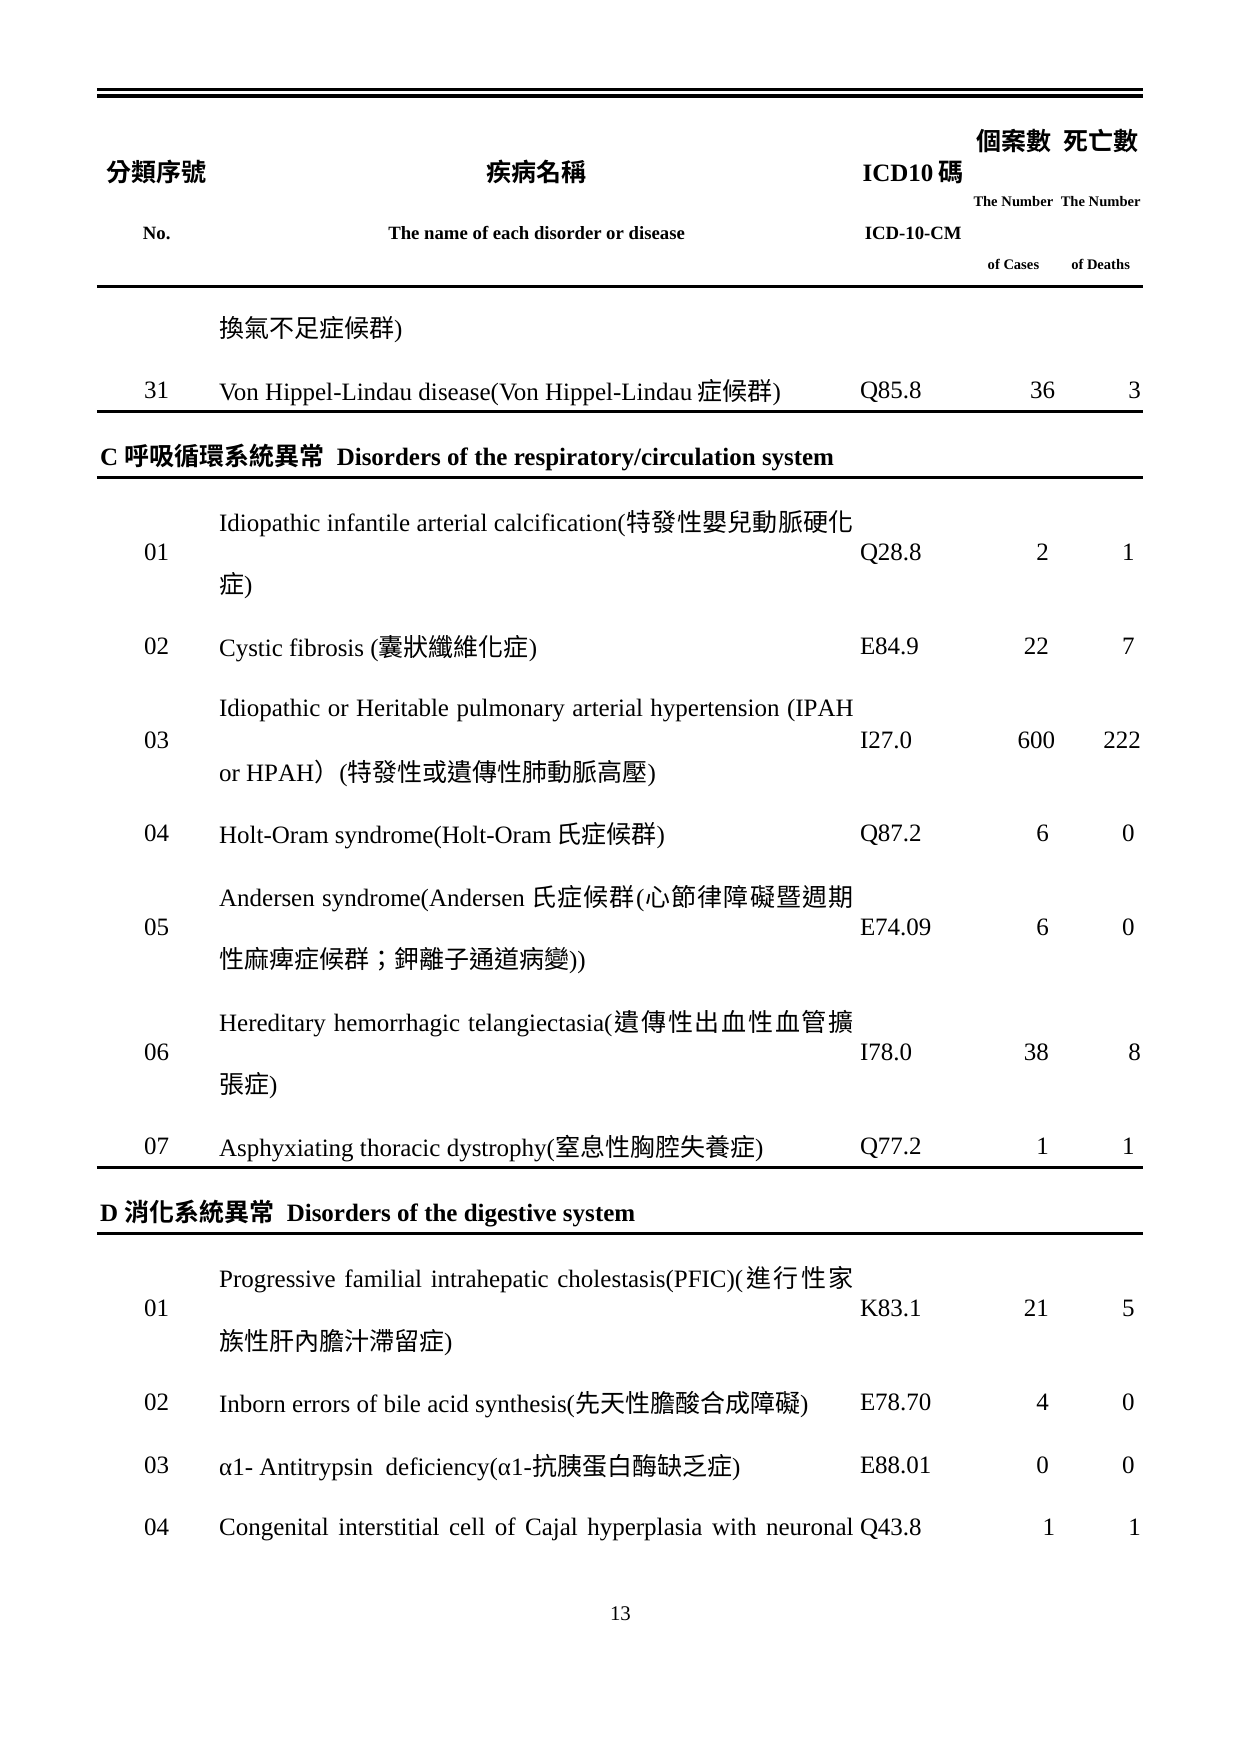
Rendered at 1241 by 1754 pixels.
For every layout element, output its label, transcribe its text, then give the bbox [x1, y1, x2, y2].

table_cell 8 [1058, 979, 1143, 1104]
table_cell 22 [969, 604, 1057, 666]
table_cell 2 [969, 479, 1057, 604]
table_cell I78.0 [857, 979, 969, 1104]
table_cell I27.0 [857, 666, 969, 791]
table_header 分類序號 No. [97, 98, 216, 285]
table_cell 1 [969, 1485, 1057, 1547]
table_cell 0 [1058, 854, 1143, 979]
table_cell Idiopathic or Heritable pulmonary arterial hypertension (IPAH or HPAH）(特發性或遺傳性肺動脈高壓) [216, 666, 857, 791]
table_cell 0 [969, 1423, 1057, 1485]
table_cell 6 [969, 791, 1057, 854]
table_header 死亡數 The Number of Deaths [1058, 98, 1143, 285]
table_cell 31 [97, 348, 216, 410]
table_cell E84.9 [857, 604, 969, 666]
table_cell 04 [97, 1485, 216, 1547]
table_cell 222 [1058, 666, 1143, 791]
table_cell Q43.8 [857, 1485, 969, 1547]
table_cell K83.1 [857, 1235, 969, 1360]
table_cell 07 [97, 1104, 216, 1166]
table_cell C 呼吸循環系統異常 Disorders of the respiratory/circulation system [97, 413, 1143, 476]
table_cell E74.09 [857, 854, 969, 979]
table_cell 1 [1058, 479, 1143, 604]
table_cell 換氣不足症候群) [216, 288, 857, 347]
table_cell Q85.8 [857, 348, 969, 410]
table_cell Q77.2 [857, 1104, 969, 1166]
table_cell 38 [969, 979, 1057, 1104]
table_header 個案數 The Number of Cases [969, 98, 1057, 285]
table_cell E78.70 [857, 1360, 969, 1422]
table_cell D 消化系統異常 Disorders of the digestive system [97, 1169, 1143, 1232]
table_cell Holt-Oram syndrome(Holt-Oram氏症候群) [216, 791, 857, 854]
table_cell 02 [97, 1360, 216, 1422]
table_cell 0 [1058, 1423, 1143, 1485]
table_cell Cystic fibrosis (囊狀纖維化症) [216, 604, 857, 666]
table_cell Q28.8 [857, 479, 969, 604]
table_cell 02 [97, 604, 216, 666]
table_cell 05 [97, 854, 216, 979]
table_cell 04 [97, 791, 216, 854]
table_cell 1 [1058, 1104, 1143, 1166]
table_cell 0 [1058, 1360, 1143, 1422]
table_cell 0 [1058, 791, 1143, 854]
table_cell Hereditary hemorrhagic telangiectasia(遺傳性出血性血管擴張症) [216, 979, 857, 1104]
table_cell 21 [969, 1235, 1057, 1360]
table_cell [97, 288, 216, 347]
table_cell [969, 288, 1057, 347]
table_cell Von Hippel-Lindau disease(Von Hippel-Lindau症候群) [216, 348, 857, 410]
table_cell Inborn errors of bile acid synthesis(先天性膽酸合成障礙) [216, 1360, 857, 1422]
table_cell Idiopathic infantile arterial calcification(特發性嬰兒動脈硬化症) [216, 479, 857, 604]
table_cell 5 [1058, 1235, 1143, 1360]
table_cell 3 [1058, 348, 1143, 410]
table_cell [857, 288, 969, 347]
table_cell Progressive familial intrahepatic cholestasis(PFIC)(進行性家族性肝內膽汁滯留症) [216, 1235, 857, 1360]
table_header ICD10碼 ICD-10-CM [857, 98, 969, 285]
table_cell 1 [1058, 1485, 1143, 1547]
table_cell 6 [969, 854, 1057, 979]
table_cell 600 [969, 666, 1057, 791]
table_cell Q87.2 [857, 791, 969, 854]
table_cell Congenital interstitial cell of Cajal hyperplasia with neuronal [216, 1485, 857, 1547]
table_cell 03 [97, 1423, 216, 1485]
table_cell 7 [1058, 604, 1143, 666]
table_cell 36 [969, 348, 1057, 410]
table_cell Asphyxiating thoracic dystrophy(窒息性胸腔失養症) [216, 1104, 857, 1166]
table_cell Andersen syndrome(Andersen氏症候群(心節律障礙暨週期性麻痺症候群；鉀離子通道病變)) [216, 854, 857, 979]
table_header 疾病名稱 The name of each disorder or disease [216, 98, 857, 285]
table_cell 1 [969, 1104, 1057, 1166]
table_cell 03 [97, 666, 216, 791]
table_cell 01 [97, 1235, 216, 1360]
table_cell 4 [969, 1360, 1057, 1422]
table_cell E88.01 [857, 1423, 969, 1485]
table_cell α1- Antitrypsin deficiency(α1-抗胰蛋白酶缺乏症) [216, 1423, 857, 1485]
table_cell 01 [97, 479, 216, 604]
table_cell [1058, 288, 1143, 347]
table_cell 06 [97, 979, 216, 1104]
